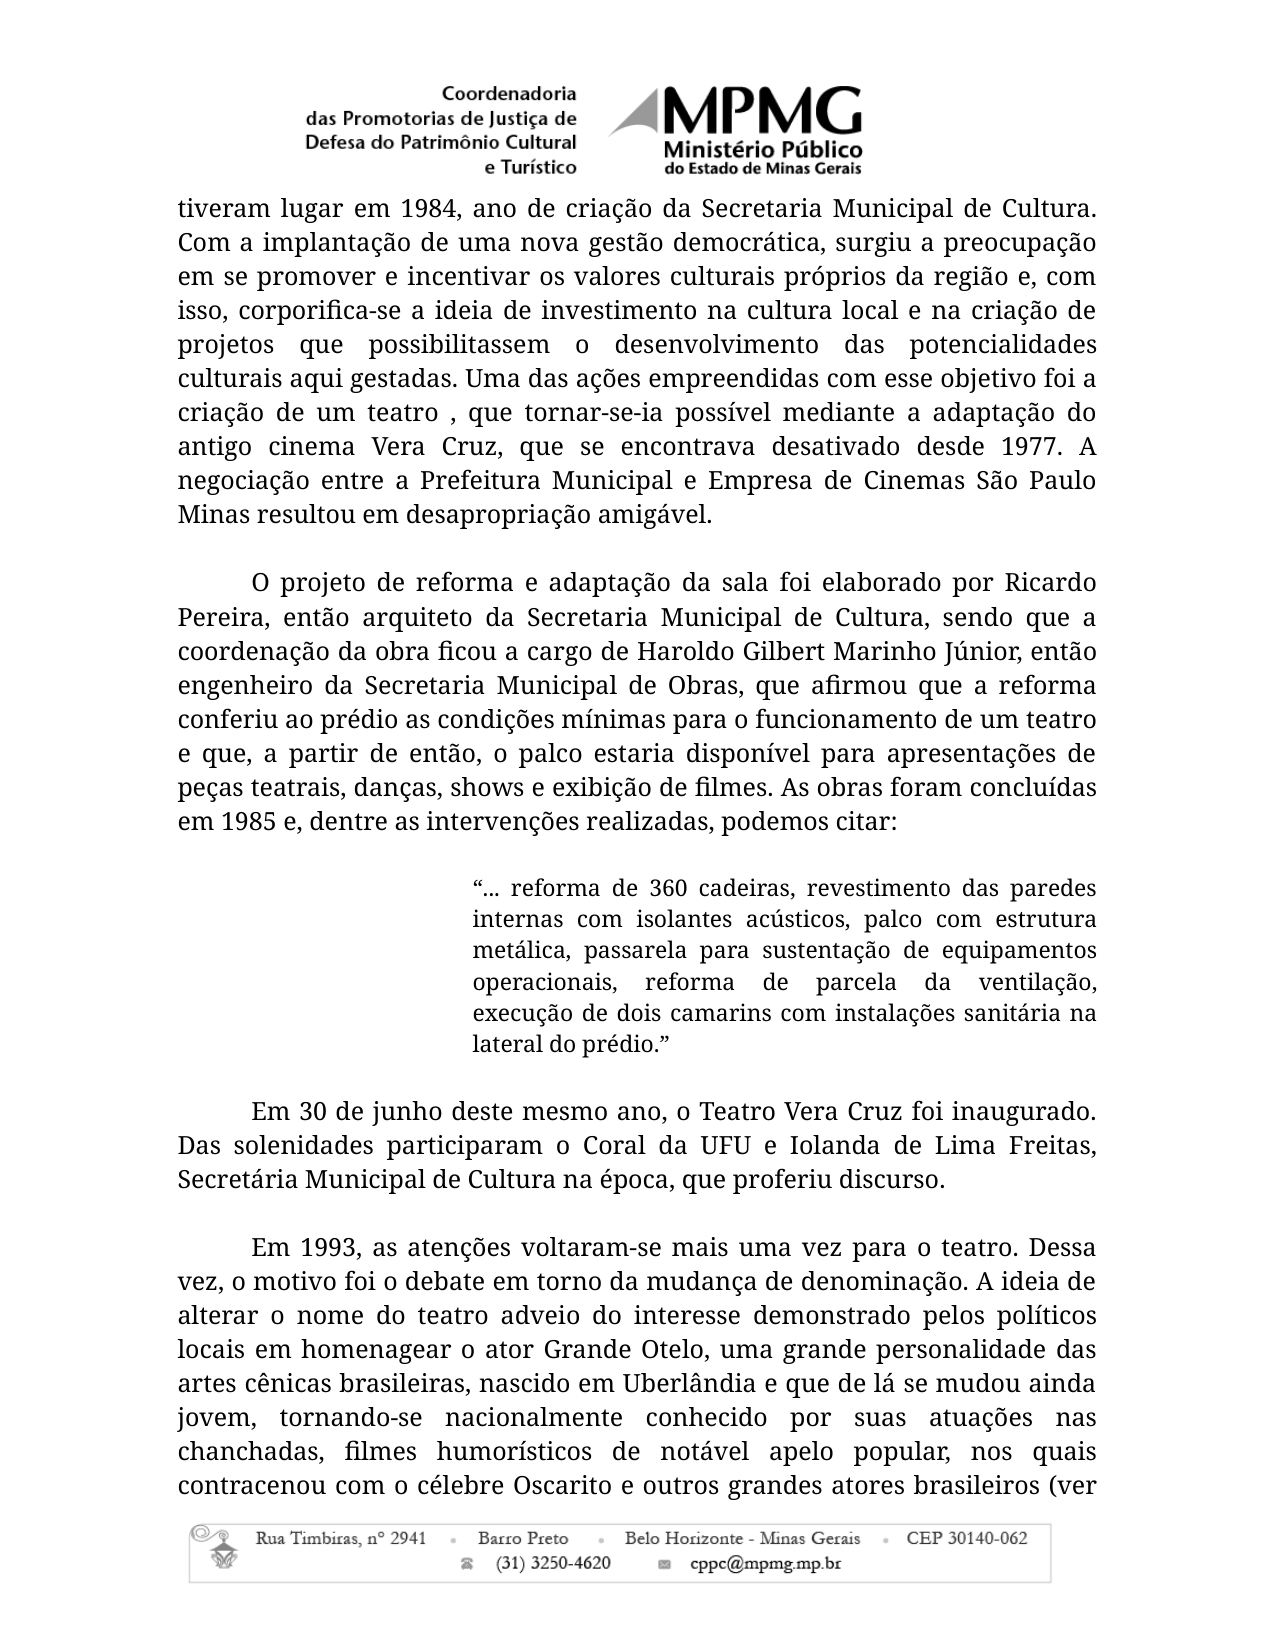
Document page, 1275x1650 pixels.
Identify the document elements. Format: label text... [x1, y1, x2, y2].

text “... reforma de 360 cadeiras, revestimento das paredes internas com isolantes acústicos, palco com estrutura metálica, passarela para sustentação de equipamentos operacionais, reforma de parcela da ventilação, execução de dois camarins com instalações sanitária na lateral do prédio.” [472, 872, 1098, 1059]
text tiveram lugar em 1984, ano de criação da Secretaria Municipal de Cultura. Com a implantação de uma nova gestão democrática, surgiu a preocupação em se promover e incentivar os valores culturais próprios da região e, com isso, corporifica-se a ideia de investimento na cultura local e na criação de projetos que possibilitassem o desenvolvimento das potencialidades culturais aqui gestadas. Uma das ações empreendidas com esse objetivo foi a criação de um teatro , que tornar-se-ia possível mediante a adaptação do antigo cinema Vera Cruz, que se encontrava desativado desde 1977. A negociação entre a Prefeitura Municipal e Empresa de Cinemas São Paulo Minas resultou em desapropriação amigável. [177, 190, 1098, 531]
picture [181, 59, 1057, 191]
picture [177, 1516, 1062, 1590]
text Em 1993, as atenções voltaram-se mais uma vez para o teatro. Dessa vez, o motivo foi o debate em torno da mudança de denominação. A ideia de alterar o nome do teatro adveio do interesse demonstrado pelos políticos locais em homenagear o ator Grande Otelo, uma grande personalidade das artes cênicas brasileiras, nascido em Uberlândia e que de lá se mudou ainda jovem, tornando-se nacionalmente conhecido por suas atuações nas chanchadas, filmes humorísticos de notável apelo popular, nos quais contracenou com o célebre Oscarito e outros grandes atores brasileiros (ver [177, 1229, 1098, 1502]
text Em 30 de junho deste mesmo ano, o Teatro Vera Cruz foi inaugurado. Das solenidades participaram o Coral da UFU e Iolanda de Lima Freitas, Secretária Municipal de Cultura na época, que proferiu discurso. [177, 1093, 1098, 1195]
text O projeto de reforma e adaptação da sala foi elaborado por Ricardo Pereira, então arquiteto da Secretaria Municipal de Cultura, sendo que a coordenação da obra ficou a cargo de Haroldo Gilbert Marinho Júnior, então engenheiro da Secretaria Municipal de Obras, que afirmou que a reforma conferiu ao prédio as condições mínimas para o funcionamento de um teatro e que, a partir de então, o palco estaria disponível para apresentações de peças teatrais, danças, shows e exibição de filmes. As obras foram concluídas em 1985 e, dentre as intervenções realizadas, podemos citar: [177, 565, 1098, 838]
